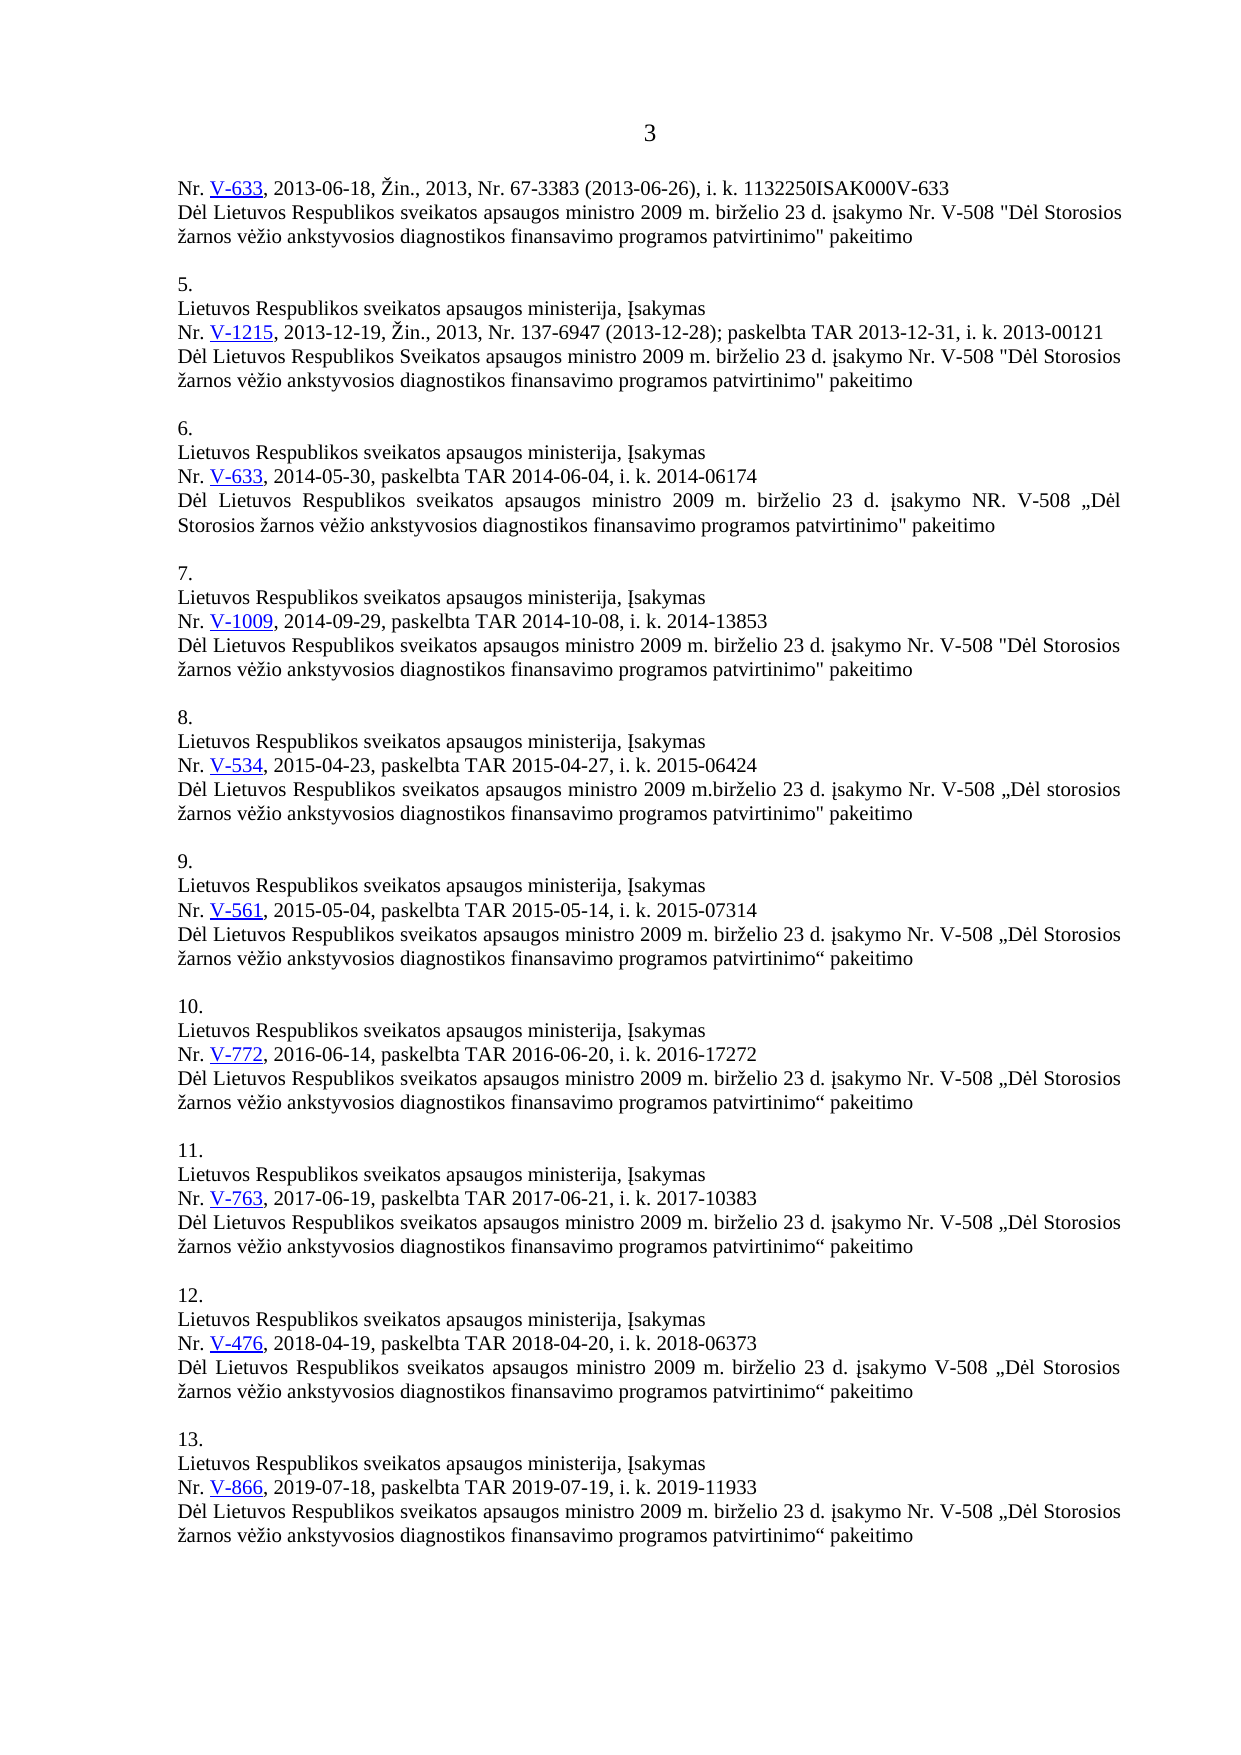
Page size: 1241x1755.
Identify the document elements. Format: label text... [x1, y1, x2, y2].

text 7. [177, 561, 1122, 585]
text Nr. V-866, 2019-07-18, paskelbta TAR 2019-07-19, i. k. 2019-11933 [177, 1475, 1122, 1499]
text Lietuvos Respublikos sveikatos apsaugos ministerija, Įsakymas [177, 873, 1122, 897]
text Dėl Lietuvos Respublikos sveikatos apsaugos ministro 2009 m. birželio 23 d. įsakymo NR. V-508 „Dėl Storosios žarnos vėžio ankstyvosios diagnostikos finansavimo programos patvirtinimo" pakeitimo [177, 488, 1122, 537]
text Lietuvos Respublikos sveikatos apsaugos ministerija, Įsakymas [177, 296, 1122, 320]
text Nr. V-476, 2018-04-19, paskelbta TAR 2018-04-20, i. k. 2018-06373 [177, 1331, 1122, 1355]
text Lietuvos Respublikos sveikatos apsaugos ministerija, Įsakymas [177, 1018, 1122, 1042]
text Dėl Lietuvos Respublikos sveikatos apsaugos ministro 2009 m. birželio 23 d. įsakymo V-508 „Dėl Storosios žarnos vėžio ankstyvosios diagnostikos finansavimo programos patvirtinimo“ pakeitimo [177, 1355, 1122, 1403]
text 12. [177, 1282, 1122, 1307]
text 9. [177, 849, 1122, 873]
text Nr. V-633, 2014-05-30, paskelbta TAR 2014-06-04, i. k. 2014-06174 [177, 464, 1122, 488]
text Lietuvos Respublikos sveikatos apsaugos ministerija, Įsakymas [177, 440, 1122, 464]
text Lietuvos Respublikos sveikatos apsaugos ministerija, Įsakymas [177, 1451, 1122, 1475]
text 6. [177, 416, 1122, 440]
text Dėl Lietuvos Respublikos sveikatos apsaugos ministro 2009 m. birželio 23 d. įsakymo Nr. V-508 „Dėl Storosios žarnos vėžio ankstyvosios diagnostikos finansavimo programos patvirtinimo“ pakeitimo [177, 1499, 1122, 1547]
text Nr. V-1009, 2014-09-29, paskelbta TAR 2014-10-08, i. k. 2014-13853 [177, 609, 1122, 633]
text Nr. V-633, 2013-06-18, Žin., 2013, Nr. 67-3383 (2013-06-26), i. k. 1132250ISAK000V-633 [177, 176, 1122, 200]
text Nr. V-561, 2015-05-04, paskelbta TAR 2015-05-14, i. k. 2015-07314 [177, 897, 1122, 922]
text Dėl Lietuvos Respublikos sveikatos apsaugos ministro 2009 m. birželio 23 d. įsakymo Nr. V-508 "Dėl Storosios žarnos vėžio ankstyvosios diagnostikos finansavimo programos patvirtinimo" pakeitimo [177, 633, 1122, 681]
text 10. [177, 994, 1122, 1018]
text Nr. V-534, 2015-04-23, paskelbta TAR 2015-04-27, i. k. 2015-06424 [177, 753, 1122, 777]
text 5. [177, 272, 1122, 296]
text Lietuvos Respublikos sveikatos apsaugos ministerija, Įsakymas [177, 585, 1122, 609]
text Dėl Lietuvos Respublikos sveikatos apsaugos ministro 2009 m. birželio 23 d. įsakymo Nr. V-508 „Dėl Storosios žarnos vėžio ankstyvosios diagnostikos finansavimo programos patvirtinimo“ pakeitimo [177, 922, 1122, 970]
text Nr. V-772, 2016-06-14, paskelbta TAR 2016-06-20, i. k. 2016-17272 [177, 1042, 1122, 1066]
text 11. [177, 1138, 1122, 1162]
text Nr. V-1215, 2013-12-19, Žin., 2013, Nr. 137-6947 (2013-12-28); paskelbta TAR 2013-12-31, i. k. 2013-00121 [177, 320, 1122, 344]
text Dėl Lietuvos Respublikos sveikatos apsaugos ministro 2009 m. birželio 23 d. įsakymo Nr. V-508 „Dėl Storosios žarnos vėžio ankstyvosios diagnostikos finansavimo programos patvirtinimo“ pakeitimo [177, 1066, 1122, 1114]
text Dėl Lietuvos Respublikos sveikatos apsaugos ministro 2009 m.birželio 23 d. įsakymo Nr. V-508 „Dėl storosios žarnos vėžio ankstyvosios diagnostikos finansavimo programos patvirtinimo" pakeitimo [177, 777, 1122, 825]
text Dėl Lietuvos Respublikos Sveikatos apsaugos ministro 2009 m. birželio 23 d. įsakymo Nr. V-508 "Dėl Storosios žarnos vėžio ankstyvosios diagnostikos finansavimo programos patvirtinimo" pakeitimo [177, 344, 1122, 392]
text Lietuvos Respublikos sveikatos apsaugos ministerija, Įsakymas [177, 1162, 1122, 1186]
text Dėl Lietuvos Respublikos sveikatos apsaugos ministro 2009 m. birželio 23 d. įsakymo Nr. V-508 „Dėl Storosios žarnos vėžio ankstyvosios diagnostikos finansavimo programos patvirtinimo“ pakeitimo [177, 1210, 1122, 1258]
text 13. [177, 1427, 1122, 1451]
text Lietuvos Respublikos sveikatos apsaugos ministerija, Įsakymas [177, 729, 1122, 753]
text 8. [177, 705, 1122, 729]
text Dėl Lietuvos Respublikos sveikatos apsaugos ministro 2009 m. birželio 23 d. įsakymo Nr. V-508 "Dėl Storosios žarnos vėžio ankstyvosios diagnostikos finansavimo programos patvirtinimo" pakeitimo [177, 200, 1122, 248]
text Nr. V-763, 2017-06-19, paskelbta TAR 2017-06-21, i. k. 2017-10383 [177, 1186, 1122, 1210]
text Lietuvos Respublikos sveikatos apsaugos ministerija, Įsakymas [177, 1307, 1122, 1331]
